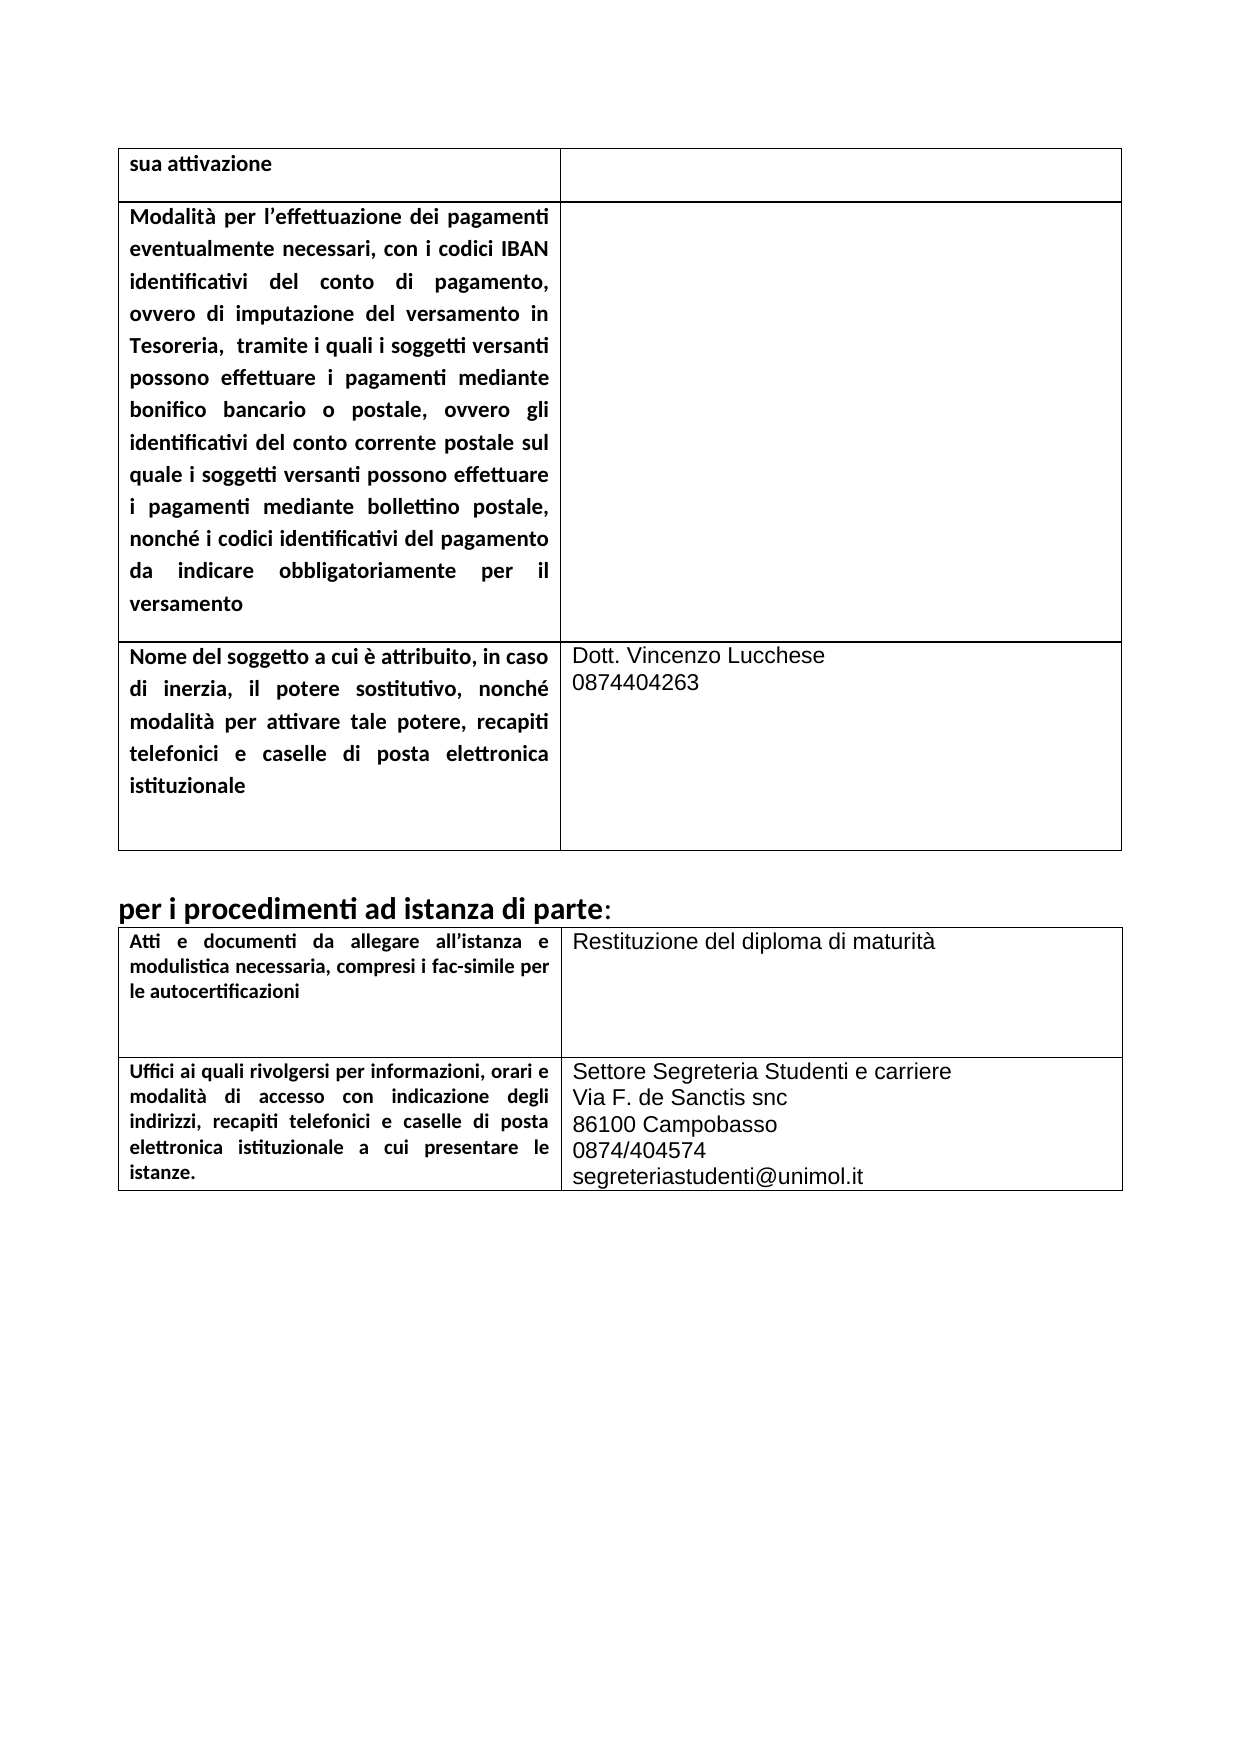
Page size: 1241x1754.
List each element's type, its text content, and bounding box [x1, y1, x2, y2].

table_header Atti e documenti da allegare all’istanza e modulistica necessaria, compresi i fac-simile per le autocertificazioni [119, 928, 561, 1057]
table_cell Dott. Vincenzo Lucchese 0874404263 [561, 643, 1121, 849]
table_cell [561, 203, 1121, 641]
table_cell Settore Segreteria Studenti e carriere Via F. de Sanctis snc 86100 Campobasso 0874/404574 segreteriastudenti@unimol.it [562, 1058, 1122, 1190]
table_cell [561, 149, 1121, 201]
table_cell Modalità per l’effettuazione dei pagamenti eventualmente necessari, con i codici IBAN identificativi del conto di pagamento, ovvero di imputazione del versamento in Tesoreria, tramite i quali i soggetti versanti possono effettuare i pagamenti mediante bonifico bancario o postale, ovvero gli identificativi del conto corrente postale sul quale i soggetti versanti possono effettuare i pagamenti mediante bollettino postale, nonché i codici identificativi del pagamento da indicare obbligatoriamente per il versamento [119, 203, 560, 641]
table_cell Nome del soggetto a cui è attribuito, in caso di inerzia, il potere sostitutivo, nonché modalità per attivare tale potere, recapiti telefonici e caselle di posta elettronica istituzionale [119, 643, 560, 849]
table_header Restituzione del diploma di maturità [562, 928, 1122, 1057]
table_cell sua attivazione [119, 149, 560, 201]
text per i procedimenti ad istanza di parte: [118, 889, 1122, 927]
table_cell Uffici ai quali rivolgersi per informazioni, orari e modalità di accesso con indicazione degli indirizzi, recapiti telefonici e caselle di posta elettronica istituzionale a cui presentare le istanze. [119, 1058, 561, 1190]
